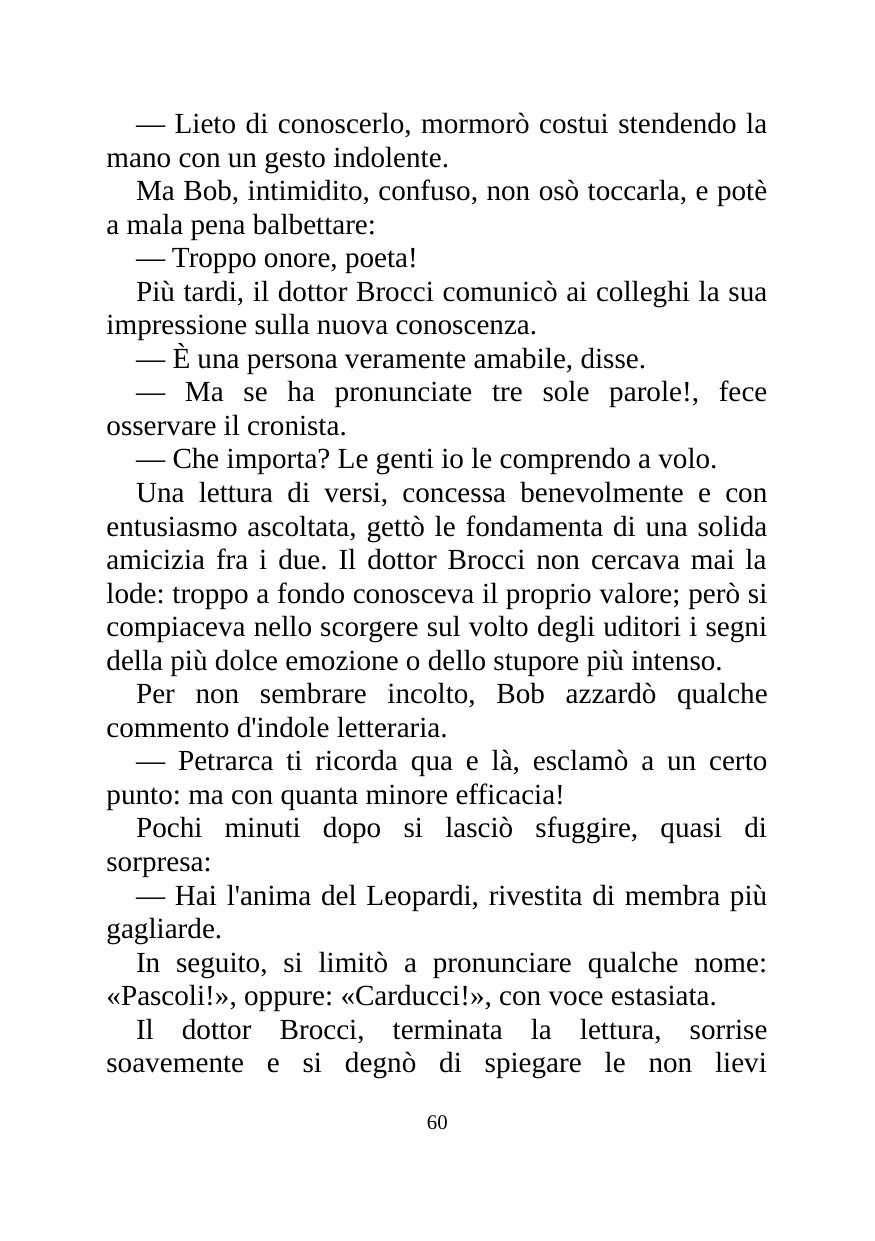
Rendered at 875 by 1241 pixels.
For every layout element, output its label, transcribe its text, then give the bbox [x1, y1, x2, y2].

text Pochi minuti dopo si lasciò sfuggire, quasi di sorpresa: [106, 811, 768, 878]
text Ma Bob, intimidito, confuso, non osò toccarla, e potè a mala pena balbettare: [106, 173, 768, 240]
text — Hai l'anima del Leopardi, rivestita di membra più gagliarde. [106, 878, 768, 945]
text Il dottor Brocci, terminata la lettura, sorrise soavemente e si degnò di spiegare le non lievi [106, 1012, 768, 1079]
text — Troppo onore, poeta! [106, 240, 768, 274]
text Una lettura di versi, concessa benevolmente e con entusiasmo ascoltata, gettò le fondamenta di una solida amicizia fra i due. Il dottor Brocci non cercava mai la lode: troppo a fondo conosceva il proprio valore; però si compiaceva nello scorgere sul volto degli uditori i segni della più dolce emozione o dello stupore più intenso. [106, 475, 768, 676]
text — Lieto di conoscerlo, mormorò costui stendendo la mano con un gesto indolente. [106, 106, 768, 173]
text — Che importa? Le genti io le comprendo a volo. [106, 442, 768, 475]
text In seguito, si limitò a pronunciare qualche nome: «Pascoli!», oppure: «Carducci!», con voce estasiata. [106, 945, 768, 1012]
text Per non sembrare incolto, Bob azzardò qualche commento d'indole letteraria. [106, 676, 768, 743]
text Più tardi, il dottor Brocci comunicò ai colleghi la sua impressione sulla nuova conoscenza. [106, 274, 768, 341]
text — Petrarca ti ricorda qua e là, esclamò a un certo punto: ma con quanta minore efficacia! [106, 743, 768, 811]
text — È una persona veramente amabile, disse. [106, 341, 768, 374]
text — Ma se ha pronunciate tre sole parole!, fece osservare il cronista. [106, 374, 768, 442]
